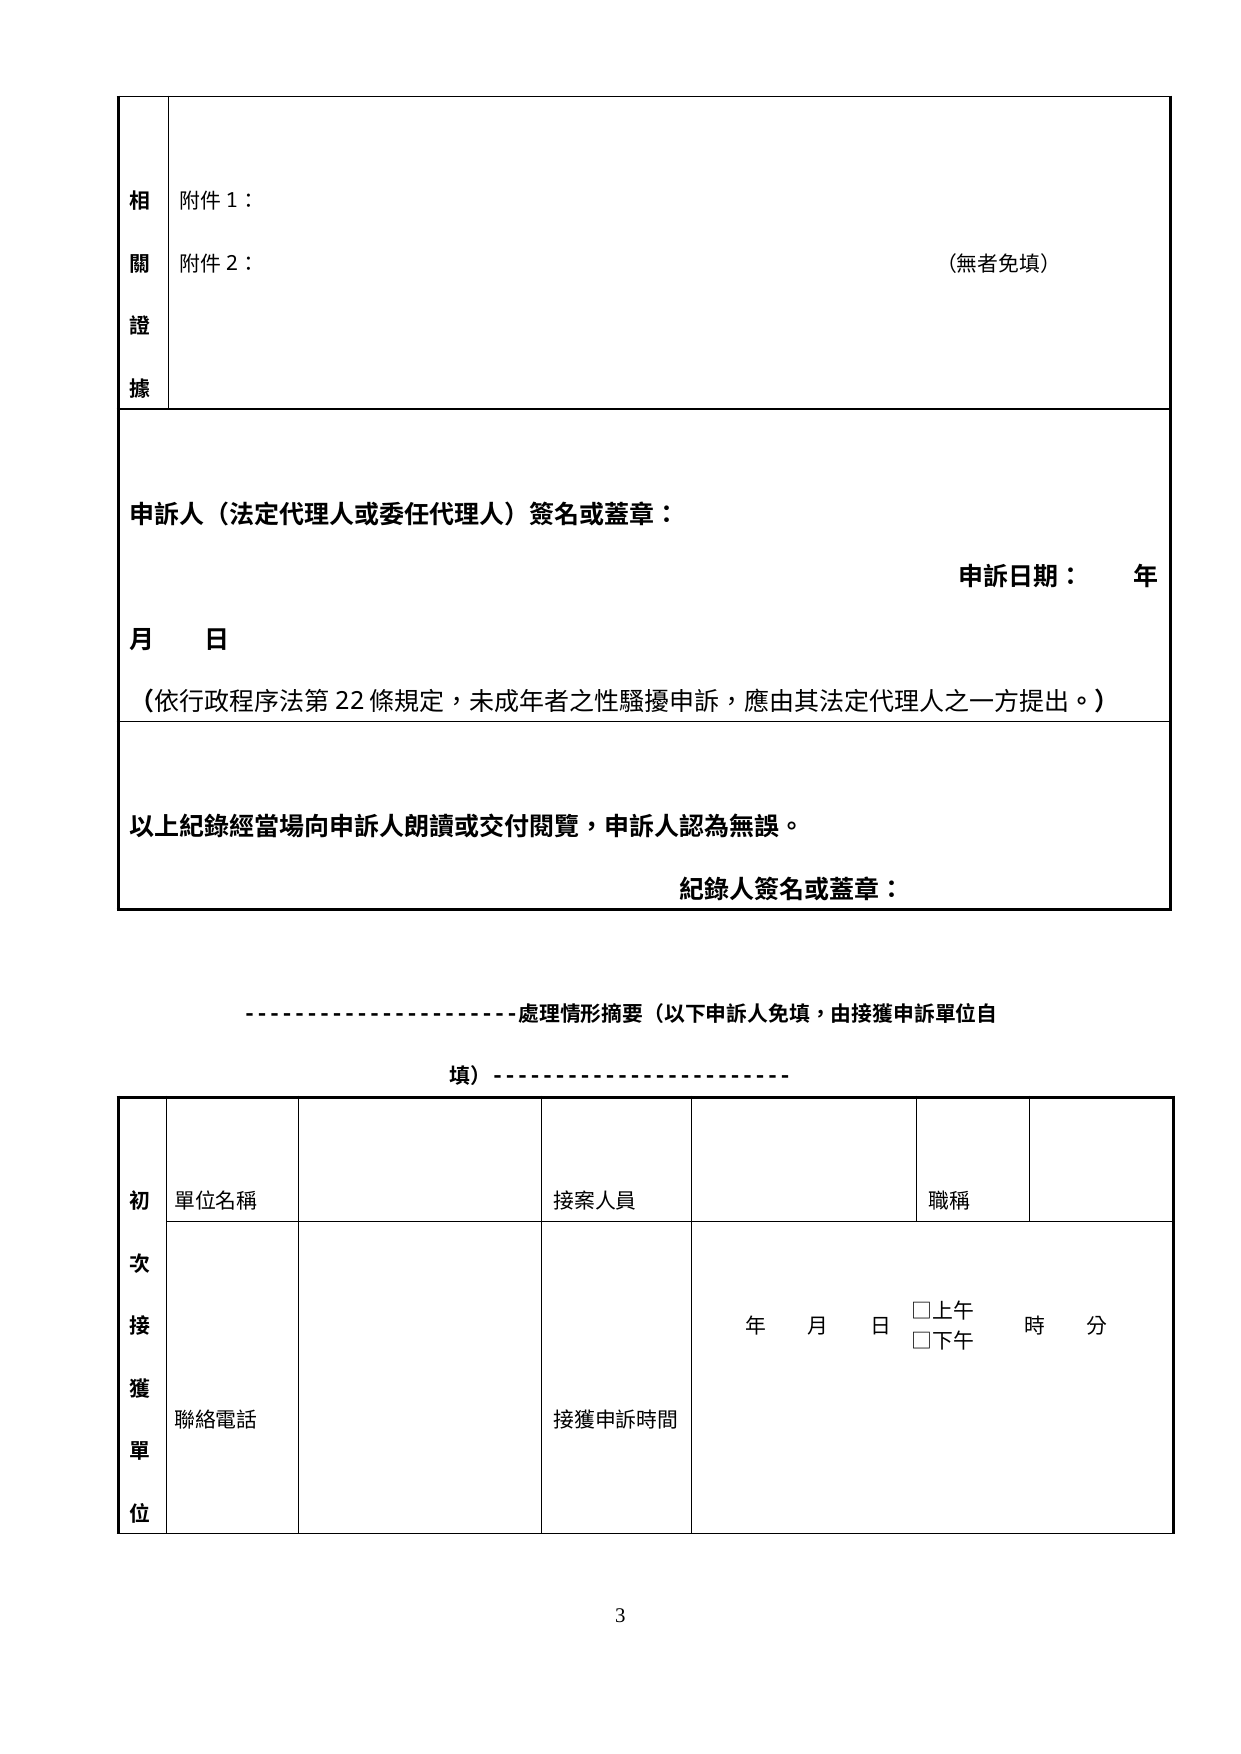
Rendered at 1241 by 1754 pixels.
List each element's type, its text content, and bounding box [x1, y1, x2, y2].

table_cell 聯絡電話 [167, 1222, 298, 1533]
table_header [692, 1099, 916, 1221]
table_cell [299, 1222, 541, 1533]
table_cell 年 月 日 □上午□下午 時 分 [692, 1222, 1172, 1533]
table_header [1030, 1099, 1172, 1221]
table_cell 以上紀錄經當場向申訴人朗讀或交付閱覽，申訴人認為無誤。 紀錄人簽名或蓋章： [120, 722, 1169, 908]
table_header 初次接獲單位 [120, 1099, 166, 1533]
table_header 單位名稱 [167, 1099, 298, 1221]
table_header 職稱 [917, 1099, 1029, 1221]
text ----------------------處理情形摘要（以下申訴人免填，由接獲申訴單位自填）------------------------ [118, 971, 1122, 1096]
table_header 接案人員 [542, 1099, 691, 1221]
table_cell 附件1： 附件2： （無者免填） [169, 97, 1169, 408]
table_header [299, 1099, 541, 1221]
table_cell 申訴人（法定代理人或委任代理人）簽名或蓋章： 申訴日期： 年 月 日 （依行政程序法第22條規定，未成年者之性騷擾申訴，應由其法定代理人之一方提出。） [120, 410, 1169, 721]
table_cell 接獲申訴時間 [542, 1222, 691, 1533]
table_cell 相關 證據 [120, 97, 168, 408]
